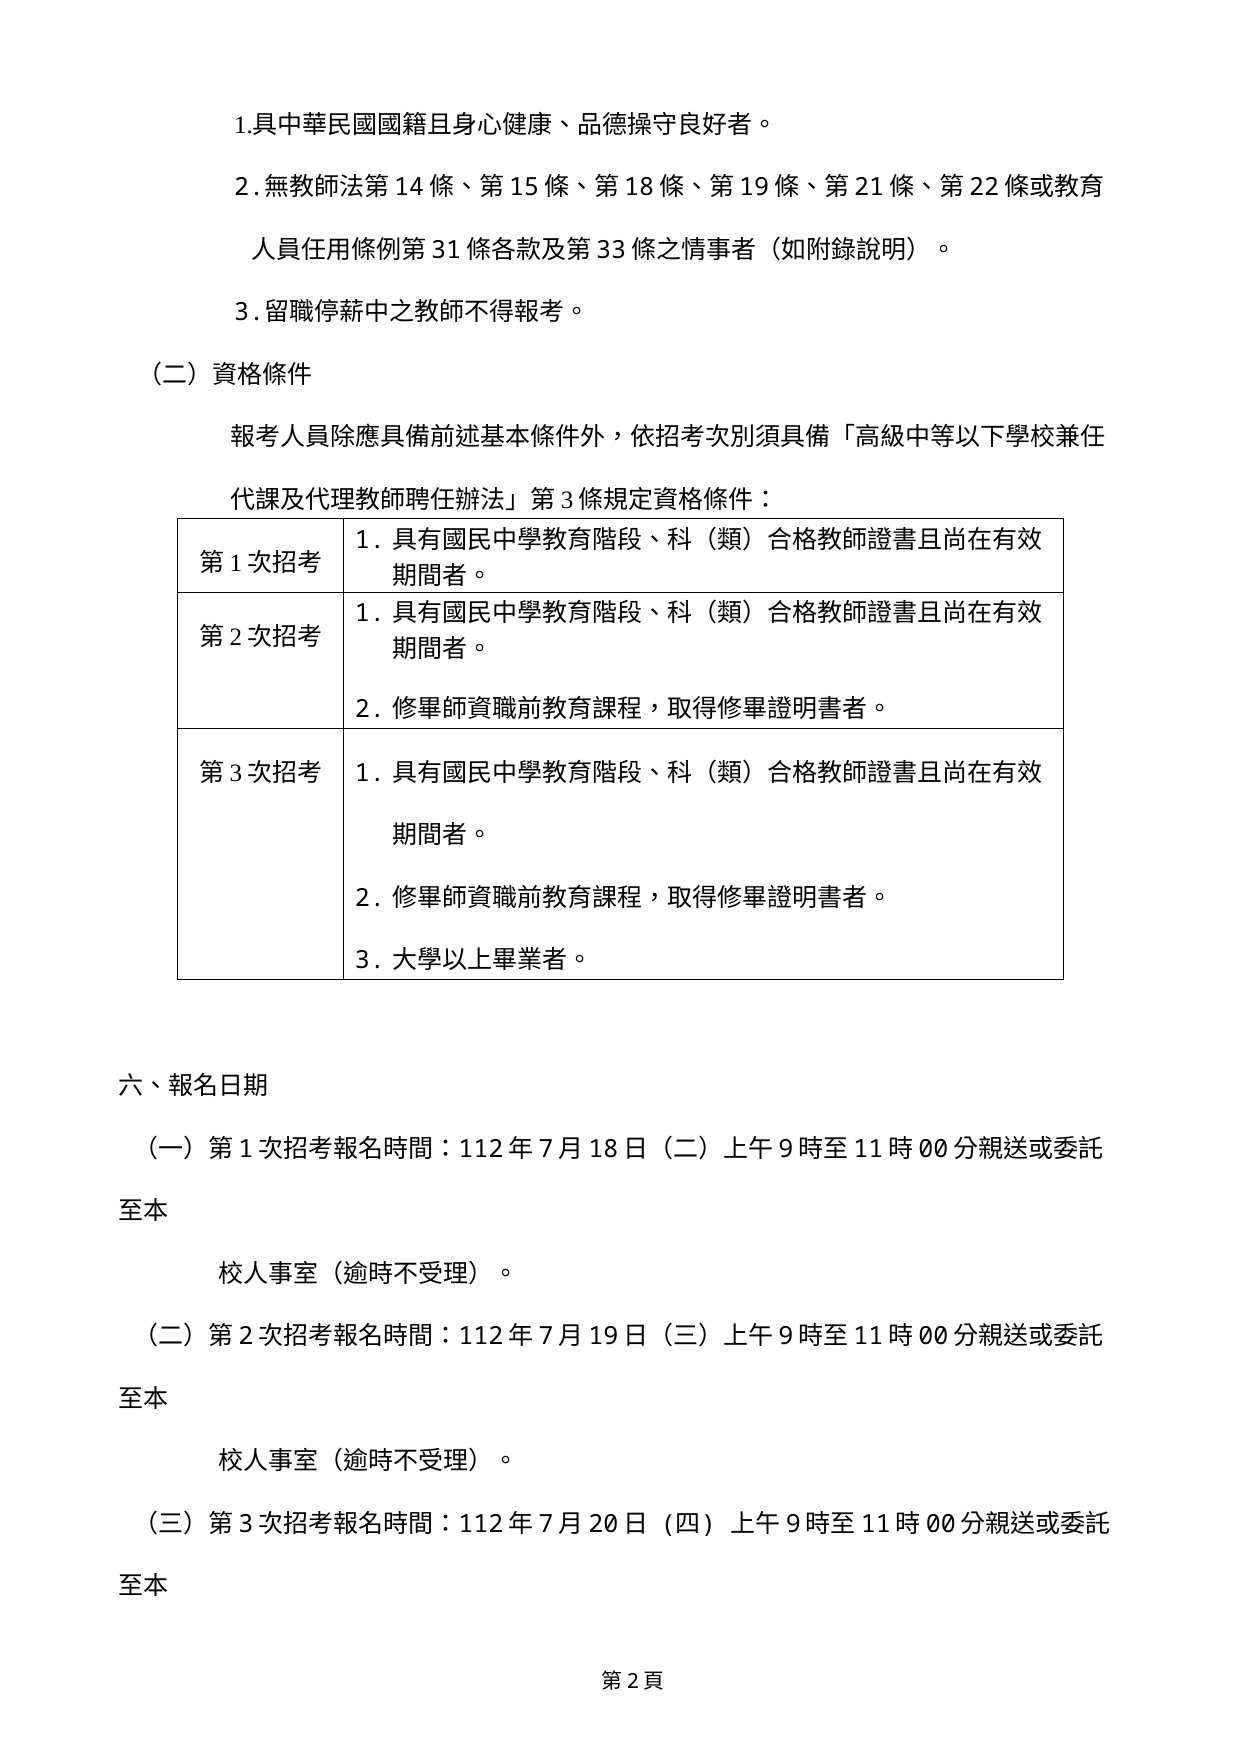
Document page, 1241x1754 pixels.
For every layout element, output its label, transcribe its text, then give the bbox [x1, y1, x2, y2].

text （三）第3次招考報名時間：112年7月20日 (四) 上午9時至11時00分親送或委託至本 [118, 1480, 1122, 1605]
table_cell 具有國民中學教育階段、科（類）合格教師證書且尚在有效期間者。 修畢師資職前教育課程，取得修畢證明書者。 [344, 593, 1063, 728]
text 校人事室（逾時不受理）。 [118, 1230, 1122, 1292]
text 六、報名日期 [118, 1042, 1122, 1105]
text 2.無教師法第14條、第15條、第18條、第19條、第21條、第22條或教育人員任用條例第31條各款及第33條之情事者（如附錄說明）。 [234, 143, 1122, 268]
text 報考人員除應具備前述基本條件外，依招考次別須具備「高級中等以下學校兼任代課及代理教師聘任辦法」第3條規定資格條件： [231, 393, 1122, 518]
text （二）第2次招考報名時間：112年7月19日（三）上午9時至11時00分親送或委託至本 [118, 1292, 1122, 1417]
table_cell 具有國民中學教育階段、科（類）合格教師證書且尚在有效期間者。 修畢師資職前教育課程，取得修畢證明書者。 大學以上畢業者。 [344, 729, 1063, 979]
text （一）第1次招考報名時間：112年7月18日（二）上午9時至11時00分親送或委託至本 [118, 1105, 1122, 1230]
text 3.留職停薪中之教師不得報考。 [221, 268, 1122, 331]
text 1.具中華民國國籍且身心健康、品德操守良好者。 [221, 81, 1122, 143]
table_cell 第2次招考 [178, 593, 343, 728]
text （二）資格條件 [118, 331, 1122, 393]
text 校人事室（逾時不受理）。 [118, 1417, 1122, 1480]
table_header 第1次招考 [178, 519, 343, 592]
table_cell 第3次招考 [178, 729, 343, 979]
table_header 具有國民中學教育階段、科（類）合格教師證書且尚在有效期間者。 [344, 519, 1063, 592]
